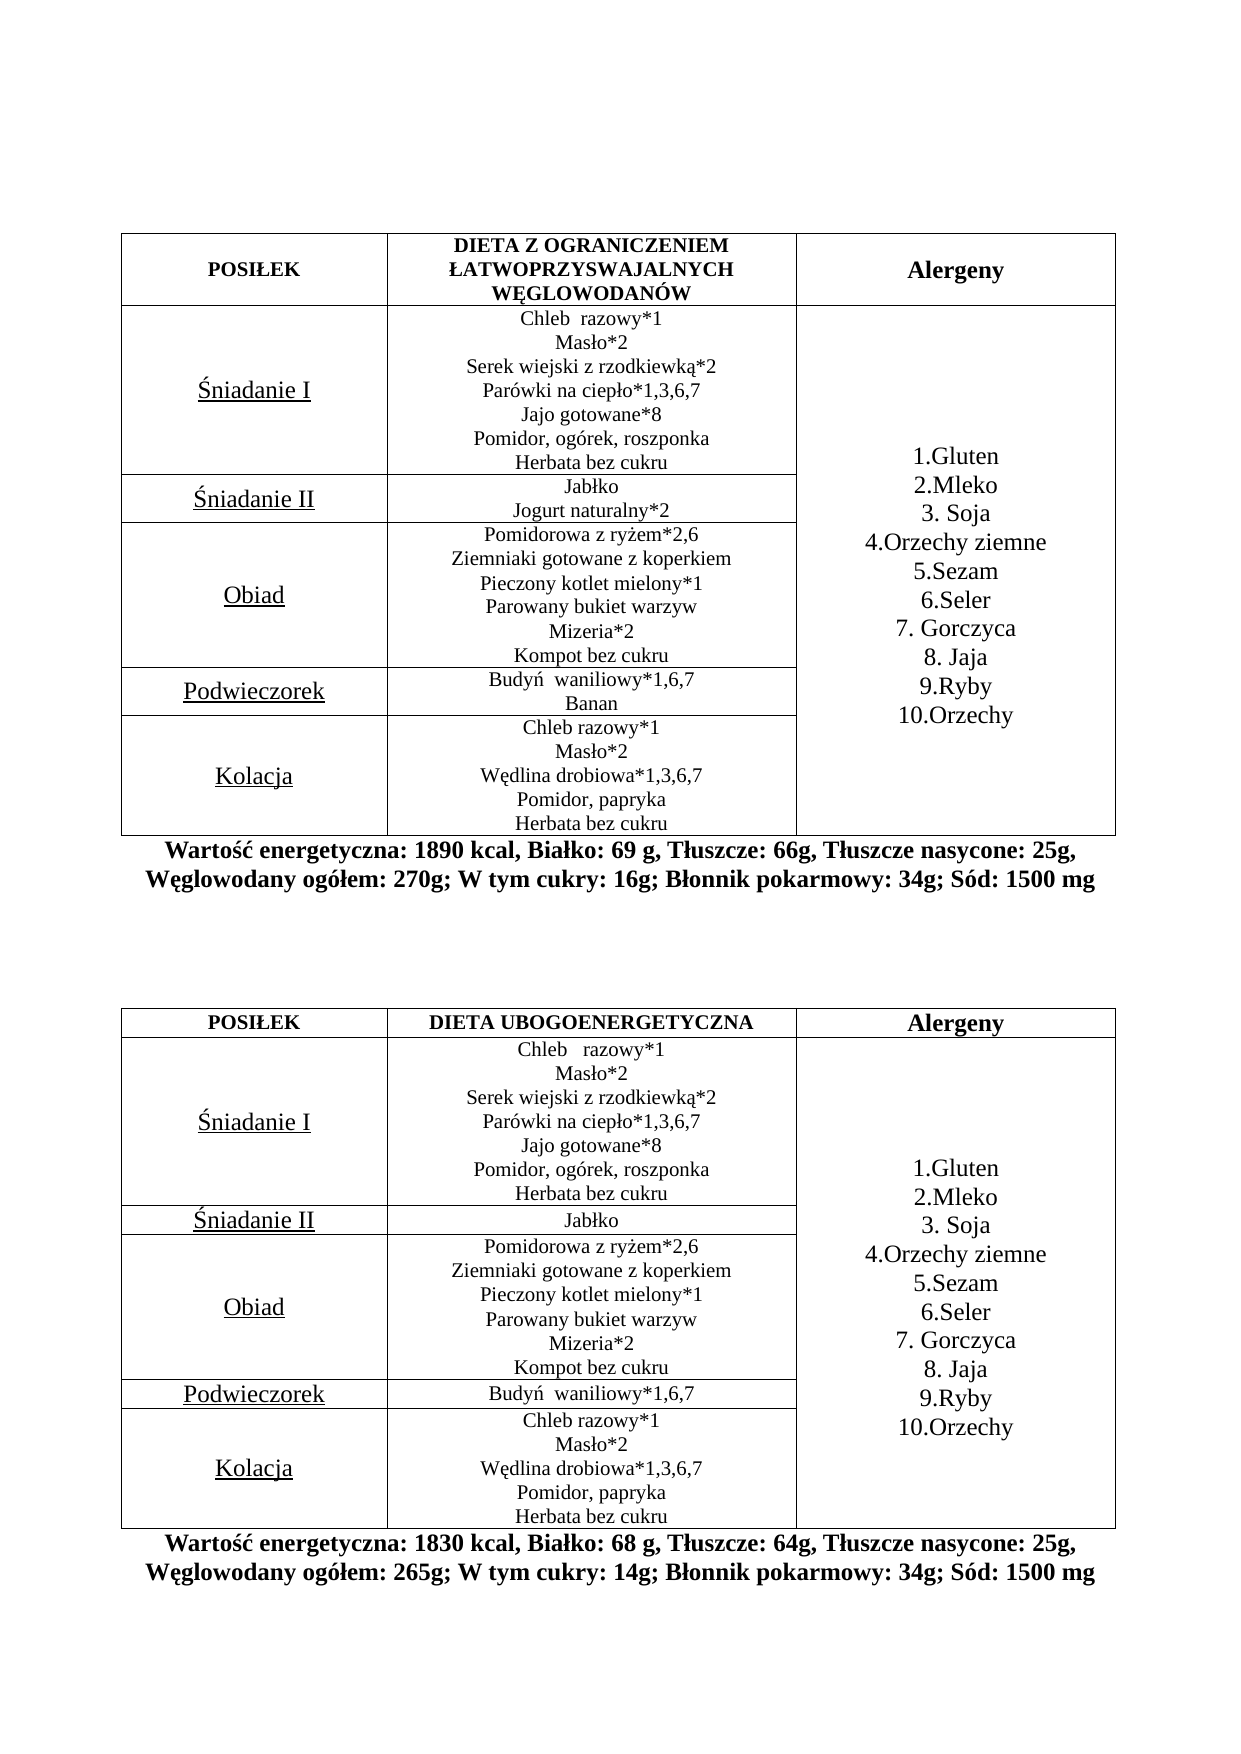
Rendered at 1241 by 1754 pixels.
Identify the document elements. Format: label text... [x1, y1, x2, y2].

table_cell Jabłko [388, 1206, 796, 1234]
table_cell Chleb razowy*1 Masło*2 Wędlina drobiowa*1,3,6,7 Pomidor, papryka Herbata bez cukru [388, 716, 796, 835]
table_cell Podwieczorek [122, 668, 387, 715]
table_cell Kolacja [122, 1409, 387, 1528]
table_cell Śniadanie I [122, 1038, 387, 1205]
table_cell Kolacja [122, 716, 387, 835]
table_cell Podwieczorek [122, 1380, 387, 1407]
table_cell 1.Gluten 2.Mleko 3. Soja 4.Orzechy ziemne 5.Sezam 6.Seler 7. Gorczyca 8. Jaja 9.Ryby 10.Orzechy [797, 1038, 1115, 1528]
table_header DIETA Z OGRANICZENIEM ŁATWOPRZYSWAJALNYCH WĘGLOWODANÓW [388, 234, 796, 305]
table_header POSIŁEK [122, 1009, 387, 1037]
table_header Alergeny [797, 1009, 1115, 1037]
table_cell Śniadanie I [122, 306, 387, 474]
table_cell Pomidorowa z ryżem*2,6 Ziemniaki gotowane z koperkiem Pieczony kotlet mielony*1 Parowany bukiet warzyw Mizeria*2 Kompot bez cukru [388, 1235, 796, 1379]
table_cell 1.Gluten 2.Mleko 3. Soja 4.Orzechy ziemne 5.Sezam 6.Seler 7. Gorczyca 8. Jaja 9.Ryby 10.Orzechy [797, 306, 1115, 835]
table_cell Śniadanie II [122, 475, 387, 522]
table_cell Obiad [122, 1235, 387, 1379]
table_cell Chleb razowy*1 Masło*2 Serek wiejski z rzodkiewką*2 Parówki na ciepło*1,3,6,7 Jajo gotowane*8 Pomidor, ogórek, roszponka Herbata bez cukru [388, 1038, 796, 1205]
table_cell Jabłko Jogurt naturalny*2 [388, 475, 796, 522]
table_cell Śniadanie II [122, 1206, 387, 1234]
text Wartość energetyczna: 1890 kcal, Białko: 69 g, Tłuszcze: 66g, Tłuszcze nasycone: 25g, Węglowodany ogółem: 270g; W tym cukry: 16g; Błonnik pokarmowy: 34g; Sód: 1500 mg [118, 835, 1122, 893]
table_cell Chleb razowy*1 Masło*2 Serek wiejski z rzodkiewką*2 Parówki na ciepło*1,3,6,7 Jajo gotowane*8 Pomidor, ogórek, roszponka Herbata bez cukru [388, 306, 796, 474]
table_cell Pomidorowa z ryżem*2,6 Ziemniaki gotowane z koperkiem Pieczony kotlet mielony*1 Parowany bukiet warzyw Mizeria*2 Kompot bez cukru [388, 523, 796, 667]
text Wartość energetyczna: 1830 kcal, Białko: 68 g, Tłuszcze: 64g, Tłuszcze nasycone: 25g, Węglowodany ogółem: 265g; W tym cukry: 14g; Błonnik pokarmowy: 34g; Sód: 1500 mg [118, 1528, 1122, 1586]
table_header DIETA UBOGOENERGETYCZNA [388, 1009, 796, 1037]
table_cell Budyń waniliowy*1,6,7 Banan [388, 668, 796, 715]
table_header POSIŁEK [122, 234, 387, 305]
table_cell Obiad [122, 523, 387, 667]
table_cell Chleb razowy*1 Masło*2 Wędlina drobiowa*1,3,6,7 Pomidor, papryka Herbata bez cukru [388, 1409, 796, 1528]
table_header Alergeny [797, 234, 1115, 305]
table_cell Budyń waniliowy*1,6,7 [388, 1380, 796, 1407]
